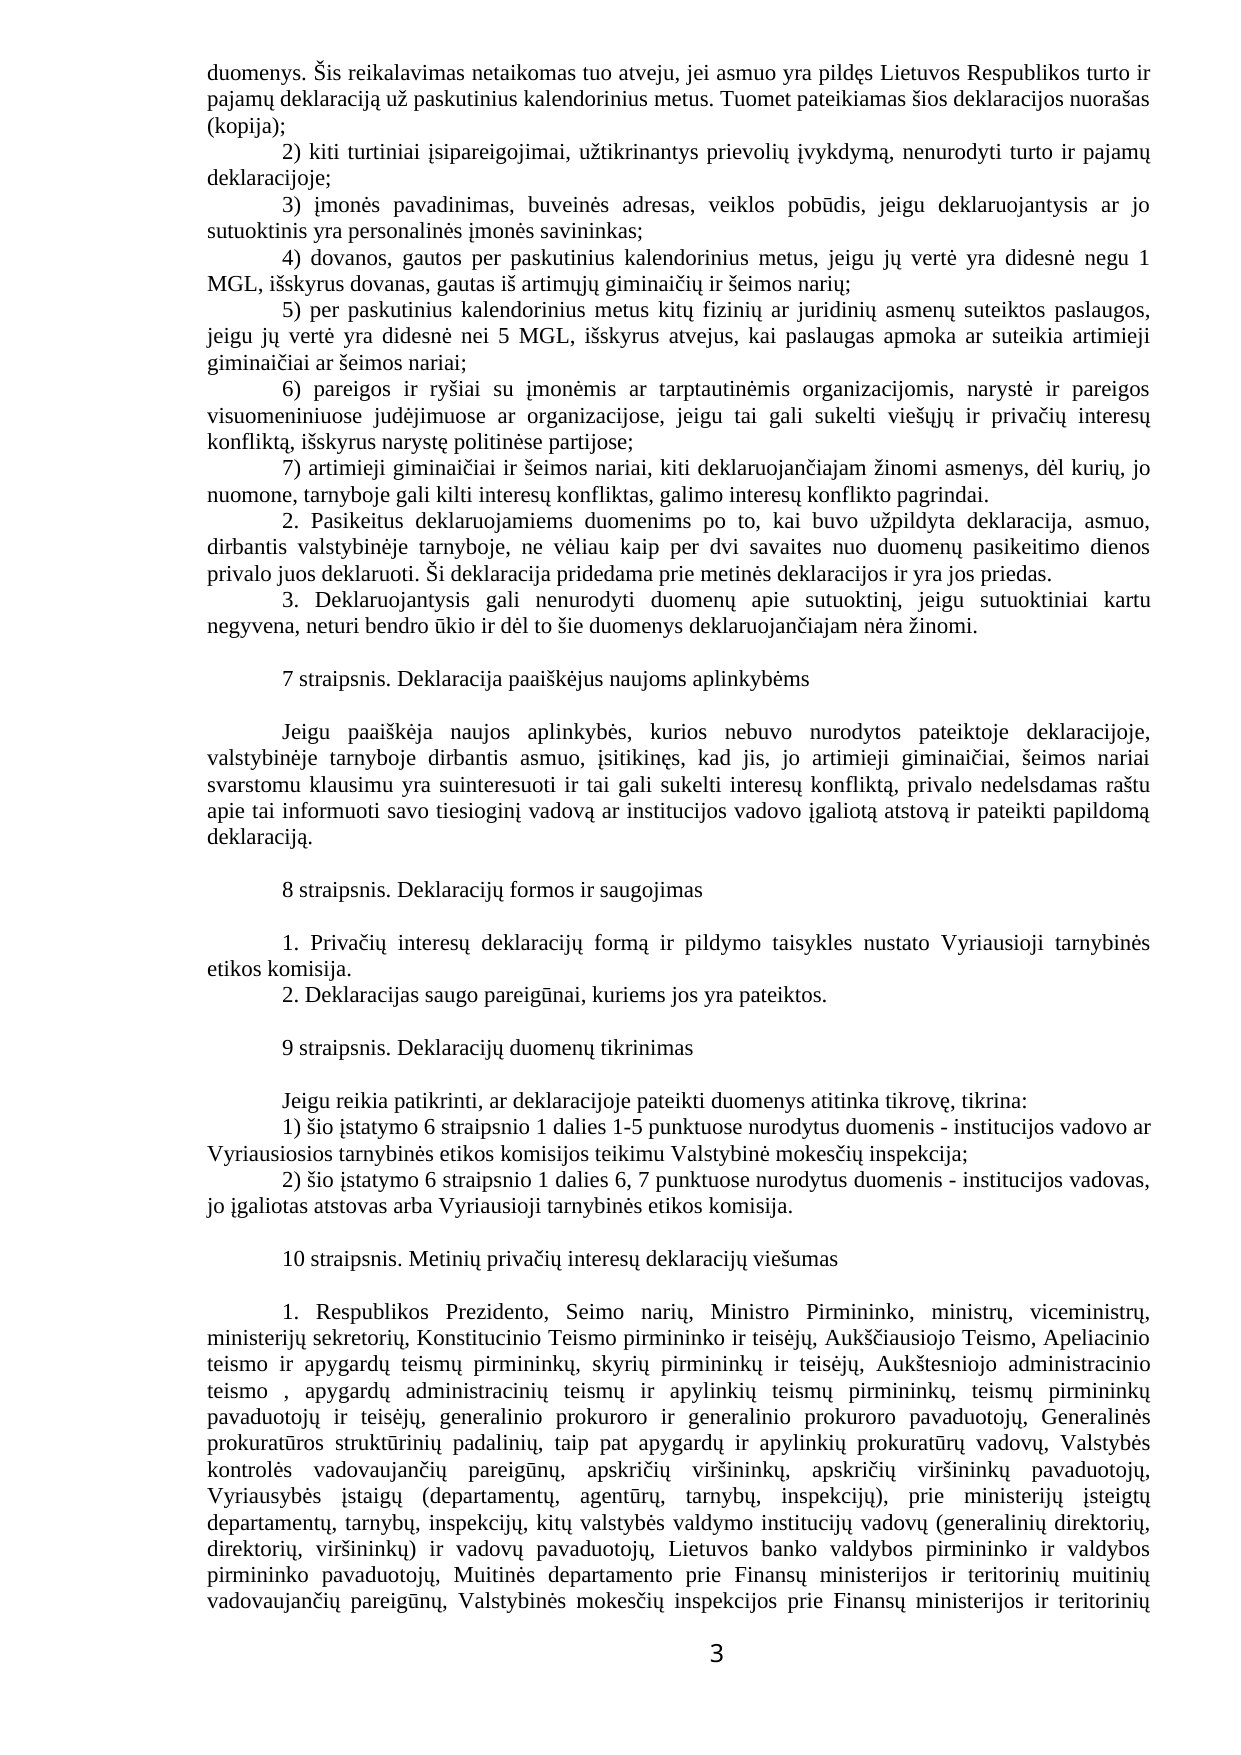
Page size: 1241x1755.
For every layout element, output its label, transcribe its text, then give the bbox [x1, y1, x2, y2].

text 2. Pasikeitus deklaruojamiems duomenims po to, kai buvo užpildyta deklaracija, asmuo, dirbantis valstybinėje tarnyboje, ne vėliau kaip per dvi savaites nuo duomenų pasikeitimo dienos privalo juos deklaruoti. Ši deklaracija pridedama prie metinės deklaracijos ir yra jos priedas. [207, 507, 1152, 586]
text 1. Respublikos Prezidento, Seimo narių, Ministro Pirmininko, ministrų, viceministrų, ministerijų sekretorių, Konstitucinio Teismo pirmininko ir teisėjų, Aukščiausiojo Teismo, Apeliacinio teismo ir apygardų teismų pirmininkų, skyrių pirmininkų ir teisėjų, Aukštesniojo administracinio teismo , apygardų administracinių teismų ir apylinkių teismų pirmininkų, teismų pirmininkų pavaduotojų ir teisėjų, generalinio prokuroro ir generalinio prokuroro pavaduotojų, Generalinės prokuratūros struktūrinių padalinių, taip pat apygardų ir apylinkių prokuratūrų vadovų, Valstybės kontrolės vadovaujančių pareigūnų, apskričių viršininkų, apskričių viršininkų pavaduotojų, Vyriausybės įstaigų (departamentų, agentūrų, tarnybų, inspekcijų), prie ministerijų įsteigtų departamentų, tarnybų, inspekcijų, kitų valstybės valdymo institucijų vadovų (generalinių direktorių, direktorių, viršininkų) ir vadovų pavaduotojų, Lietuvos banko valdybos pirmininko ir valdybos pirmininko pavaduotojų, Muitinės departamento prie Finansų ministerijos ir teritorinių muitinių vadovaujančių pareigūnų, Valstybinės mokesčių inspekcijos prie Finansų ministerijos ir teritorinių [207, 1298, 1152, 1614]
text 2. Deklaracijas saugo pareigūnai, kuriems jos yra pateiktos. [207, 981, 1152, 1008]
text 9 straipsnis. Deklaracijų duomenų tikrinimas [207, 1034, 1152, 1061]
text 2) šio įstatymo 6 straipsnio 1 dalies 6, 7 punktuose nurodytus duomenis - institucijos vadovas, jo įgaliotas atstovas arba Vyriausioji tarnybinės etikos komisija. [207, 1166, 1152, 1219]
text 6) pareigos ir ryšiai su įmonėmis ar tarptautinėmis organizacijomis, narystė ir pareigos visuomeniniuose judėjimuose ar organizacijose, jeigu tai gali sukelti viešųjų ir privačių interesų konfliktą, išskyrus narystę politinėse partijose; [207, 375, 1152, 454]
text 1) šio įstatymo 6 straipsnio 1 dalies 1-5 punktuose nurodytus duomenis - institucijos vadovo ar Vyriausiosios tarnybinės etikos komisijos teikimu Valstybinė mokesčių inspekcija; [207, 1113, 1152, 1166]
text 8 straipsnis. Deklaracijų formos ir saugojimas [207, 876, 1152, 902]
text 7) artimieji giminaičiai ir šeimos nariai, kiti deklaruojančiajam žinomi asmenys, dėl kurių, jo nuomone, tarnyboje gali kilti interesų konfliktas, galimo interesų konflikto pagrindai. [207, 454, 1152, 507]
text 7 straipsnis. Deklaracija paaiškėjus naujoms aplinkybėms [207, 665, 1152, 692]
text duomenys. Šis reikalavimas netaikomas tuo atveju, jei asmuo yra pildęs Lietuvos Respublikos turto ir pajamų deklaraciją už paskutinius kalendorinius metus. Tuomet pateikiamas šios deklaracijos nuorašas (kopija); [207, 59, 1152, 138]
text 3) įmonės pavadinimas, buveinės adresas, veiklos pobūdis, jeigu deklaruojantysis ar jo sutuoktinis yra personalinės įmonės savininkas; [207, 191, 1152, 243]
text 2) kiti turtiniai įsipareigojimai, užtikrinantys prievolių įvykdymą, nenurodyti turto ir pajamų deklaracijoje; [207, 138, 1152, 191]
text Jeigu paaiškėja naujos aplinkybės, kurios nebuvo nurodytos pateiktoje deklaracijoje, valstybinėje tarnyboje dirbantis asmuo, įsitikinęs, kad jis, jo artimieji giminaičiai, šeimos nariai svarstomu klausimu yra suinteresuoti ir tai gali sukelti interesų konfliktą, privalo nedelsdamas raštu apie tai informuoti savo tiesioginį vadovą ar institucijos vadovo įgaliotą atstovą ir pateikti papildomą deklaraciją. [207, 718, 1152, 850]
text 1. Privačių interesų deklaracijų formą ir pildymo taisykles nustato Vyriausioji tarnybinės etikos komisija. [207, 929, 1152, 981]
text 4) dovanos, gautos per paskutinius kalendorinius metus, jeigu jų vertė yra didesnė negu 1 MGL, išskyrus dovanas, gautas iš artimųjų giminaičių ir šeimos narių; [207, 243, 1152, 296]
text 3. Deklaruojantysis gali nenurodyti duomenų apie sutuoktinį, jeigu sutuoktiniai kartu negyvena, neturi bendro ūkio ir dėl to šie duomenys deklaruojančiajam nėra žinomi. [207, 586, 1152, 639]
text Jeigu reikia patikrinti, ar deklaracijoje pateikti duomenys atitinka tikrovę, tikrina: [207, 1087, 1152, 1113]
text 5) per paskutinius kalendorinius metus kitų fizinių ar juridinių asmenų suteiktos paslaugos, jeigu jų vertė yra didesnė nei 5 MGL, išskyrus atvejus, kai paslaugas apmoka ar suteikia artimieji giminaičiai ar šeimos nariai; [207, 296, 1152, 375]
text 10 straipsnis. Metinių privačių interesų deklaracijų viešumas [207, 1245, 1152, 1271]
